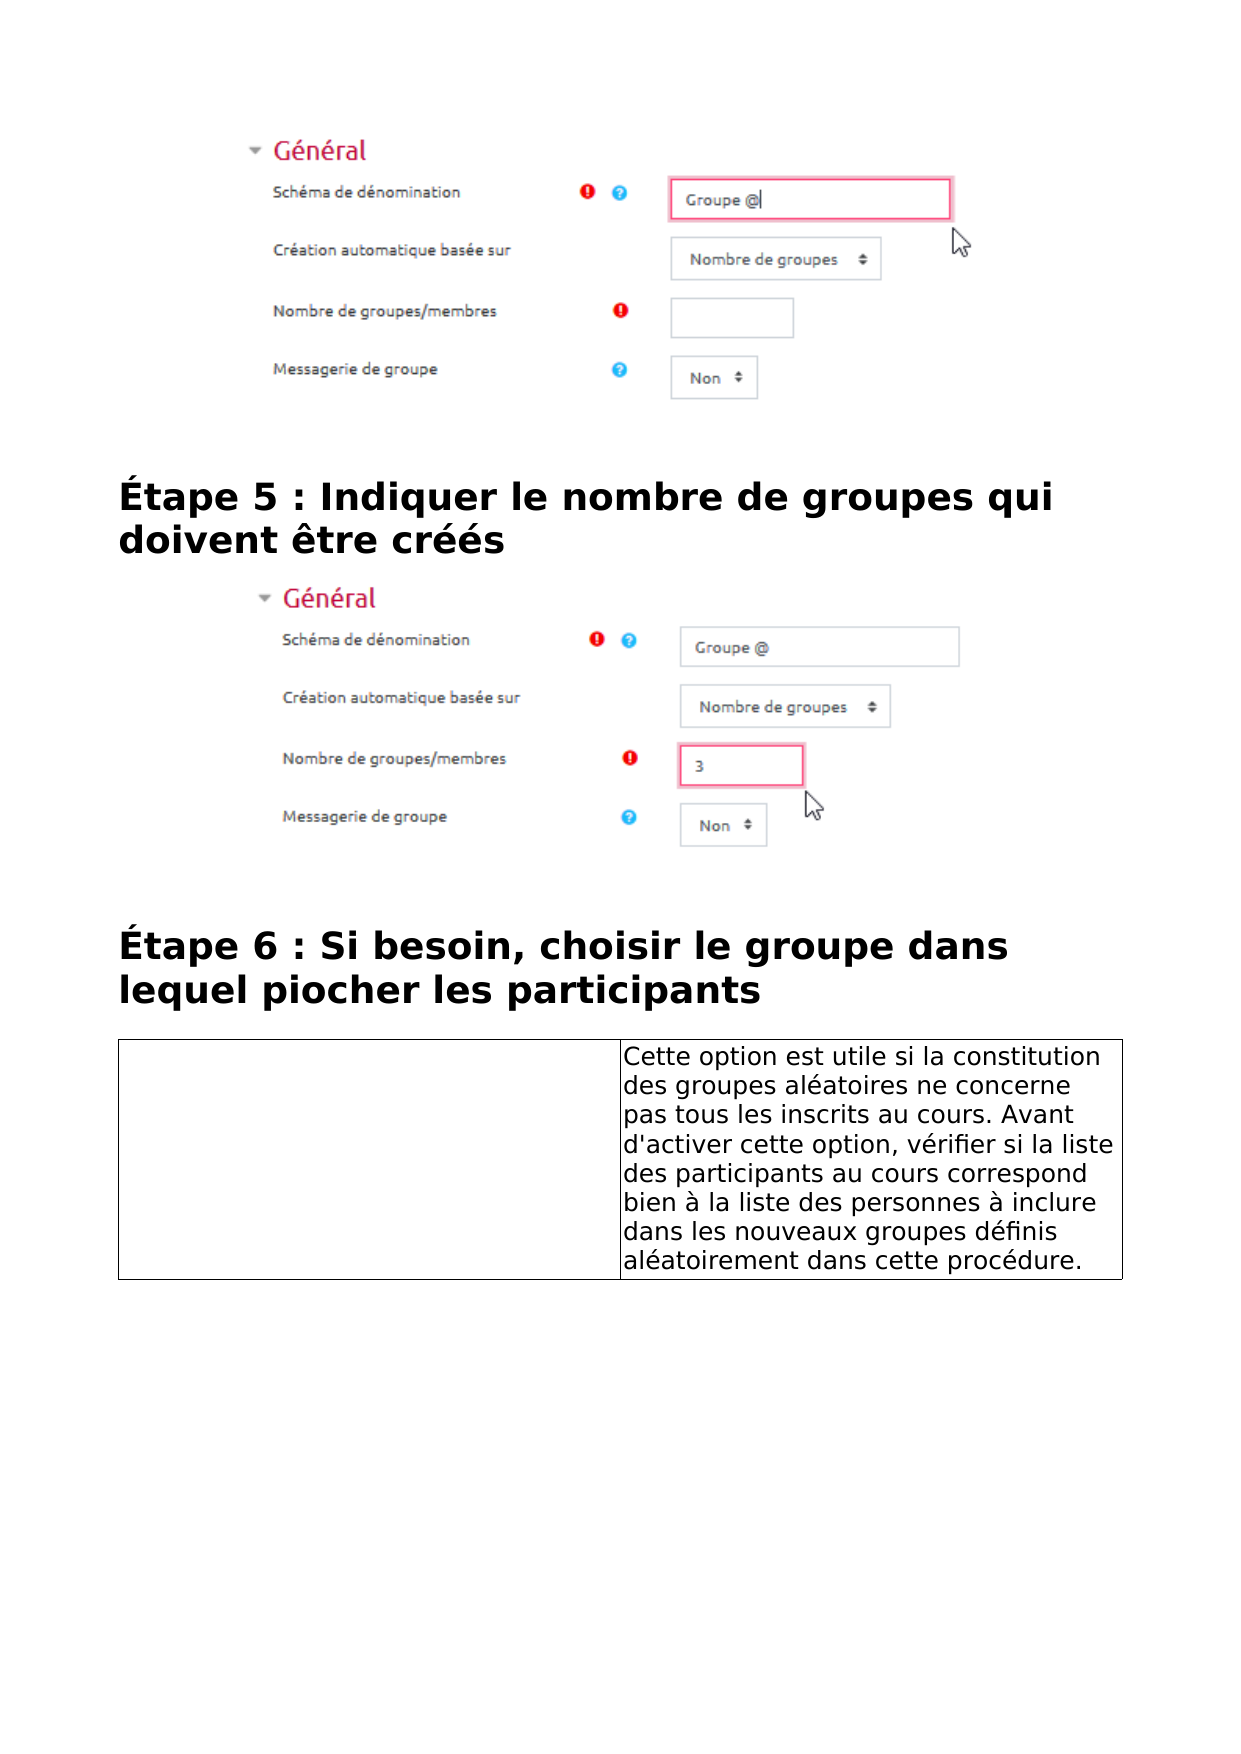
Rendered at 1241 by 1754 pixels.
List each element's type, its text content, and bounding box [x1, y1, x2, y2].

table_header Cette option est utile si la constitution des groupes aléatoires ne concerne pas tous les inscrits au cours. Avant d'activer cette option, vérifier si la liste des participants au cours correspond bien à la liste des personnes à inclure dans les nouveaux groupes définis aléatoirement dans cette procédure. [621, 1040, 1122, 1278]
picture [225, 118, 1015, 409]
table_header [119, 1040, 620, 1278]
subtitle Étape 6 : Si besoin, choisir le groupe dans lequel piocher les participants [118, 925, 1122, 1012]
picture [247, 575, 993, 858]
subtitle Étape 5 : Indiquer le nombre de groupes qui doivent être créés [118, 475, 1122, 563]
